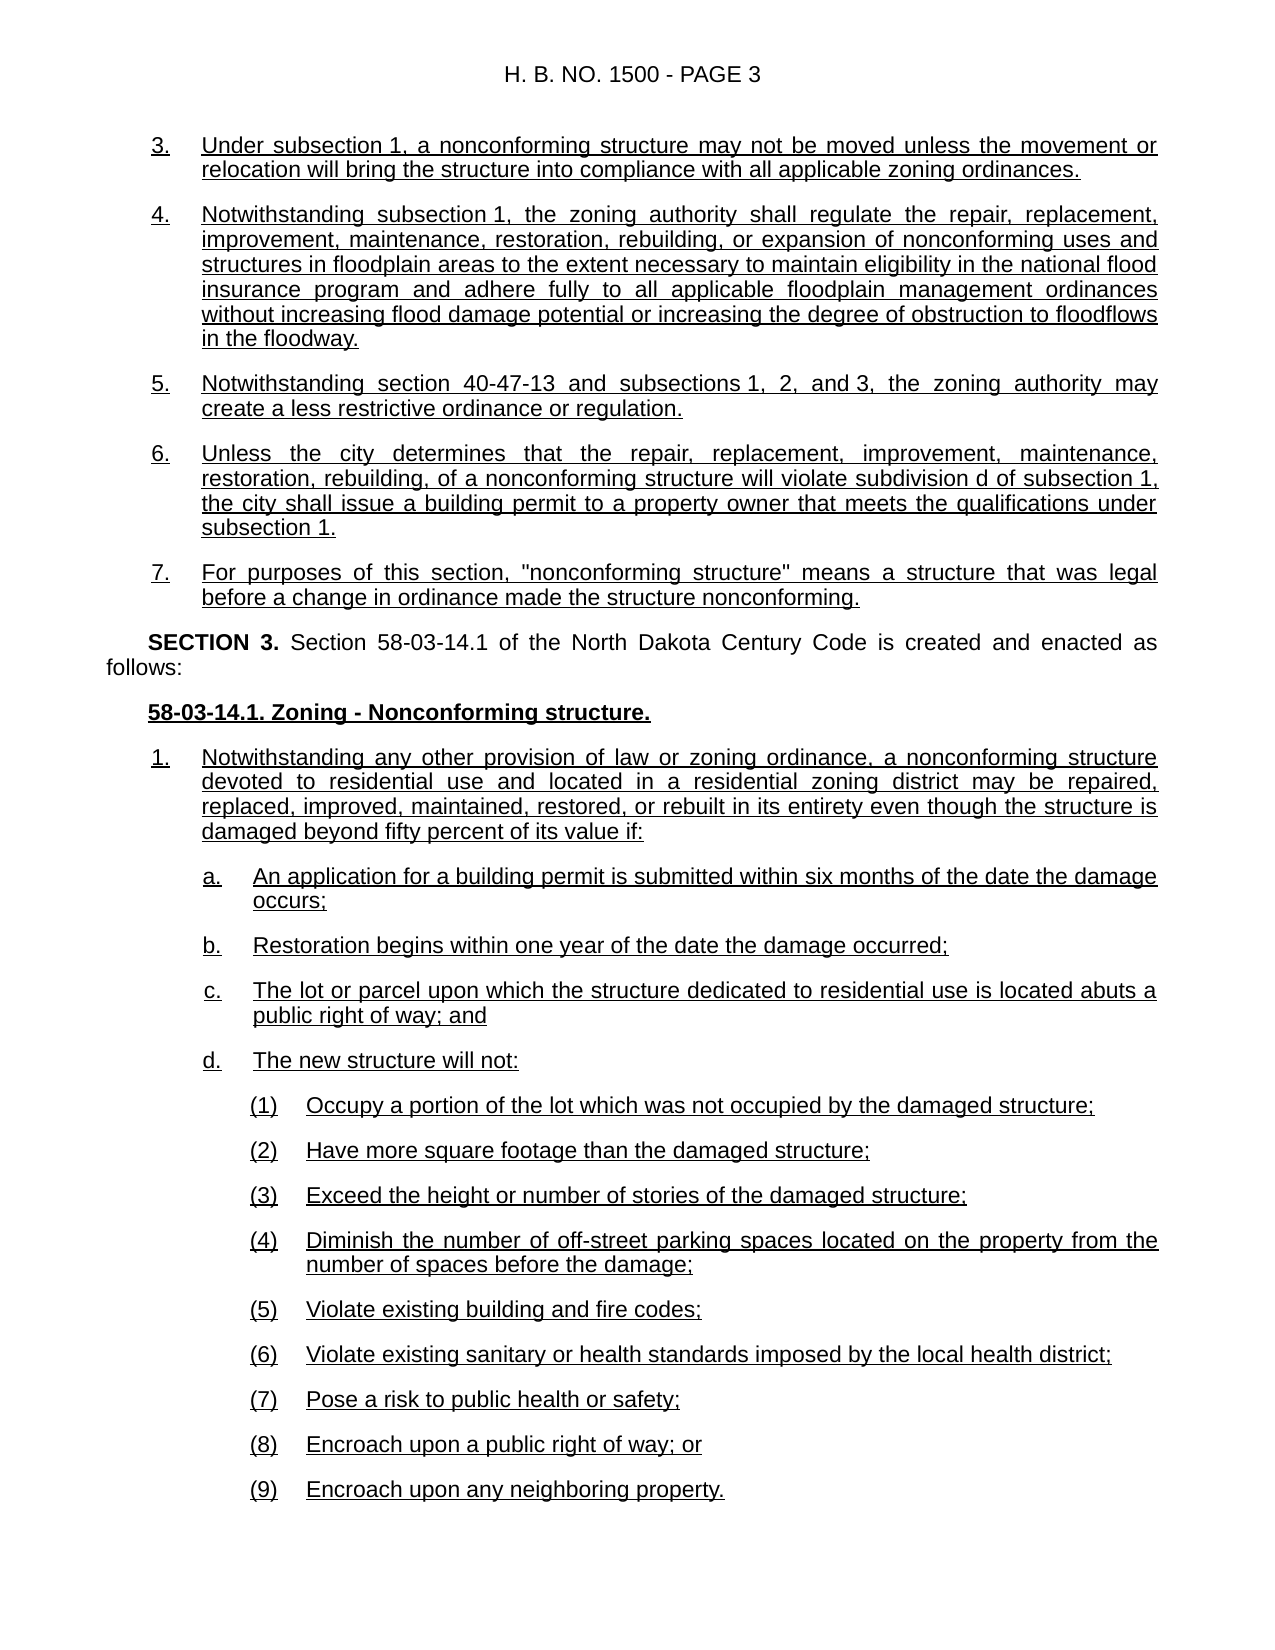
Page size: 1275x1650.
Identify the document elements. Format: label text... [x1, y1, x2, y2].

text (5) Violate existing building and fire codes; [106, 1298, 1158, 1323]
text b. Restoration begins within one year of the date the damage occurred; [106, 934, 1158, 959]
text d. The new structure will not: [106, 1049, 1158, 1073]
text (9) Encroach upon any neighboring property. [106, 1477, 1158, 1502]
text 1. Notwithstanding any other provision of law or zoning ordinance, a nonconforming structure devoted to residential use and located in a residential zoning district may be repaired, replaced, improved, maintained, restored, or rebuilt in its entirety even though the structure is damaged beyond fifty percent of its value if: [106, 745, 1158, 844]
text 5. Notwithstanding section 40‑47‑13 and subsections 1, 2, and 3, the zoning authority may create a less restrictive ordinance or regulation. [106, 372, 1158, 421]
text 7. For purposes of this section, "nonconforming structure" means a structure that was legal before a change in ordinance made the structure nonconforming. [106, 561, 1158, 610]
text (2) Have more square footage than the damaged structure; [106, 1138, 1158, 1163]
text (7) Pose a risk to public health or safety; [106, 1388, 1158, 1412]
text (3) Exceed the height or number of stories of the damaged structure; [106, 1183, 1158, 1208]
text 3. Under subsection 1, a nonconforming structure may not be moved unless the movement or relocation will bring the structure into compliance with all applicable zoning ordinances. [106, 133, 1158, 183]
text (8) Encroach upon a public right of way; or [106, 1433, 1158, 1457]
text 6. Unless the city determines that the repair, replacement, improvement, maintenance, restoration, rebuilding, of a nonconforming structure will violate subdivision d of subsection 1, the city shall issue a building permit to a property owner that meets the qualifications under subsection 1. [106, 442, 1158, 541]
text c. The lot or parcel upon which the structure dedicated to residential use is located abuts a public right of way; and [106, 979, 1158, 1028]
text (4) Diminish the number of off‑street parking spaces located on the property from the number of spaces before the damage; [106, 1228, 1158, 1278]
subtitle 58‑03‑14.1. Zoning ‑ Nonconforming structure. [106, 700, 1158, 725]
text a. An application for a building permit is submitted within six months of the date the damage occurs; [106, 864, 1158, 914]
text (6) Violate existing sanitary or health standards imposed by the local health district; [106, 1343, 1158, 1368]
text 4. Notwithstanding subsection 1, the zoning authority shall regulate the repair, replacement, improvement, maintenance, restoration, rebuilding, or expansion of nonconforming uses and structures in floodplain areas to the extent necessary to maintain eligibility in the national flood insurance program and adhere fully to all applicable floodplain management ordinances without increasing flood damage potential or increasing the degree of obstruction to floodflows in the floodway. [106, 203, 1158, 352]
text SECTION 3. Section 58‑03‑14.1 of the North Dakota Century Code is created and enacted as follows: [106, 631, 1158, 680]
text (1) Occupy a portion of the lot which was not occupied by the damaged structure; [106, 1093, 1158, 1118]
